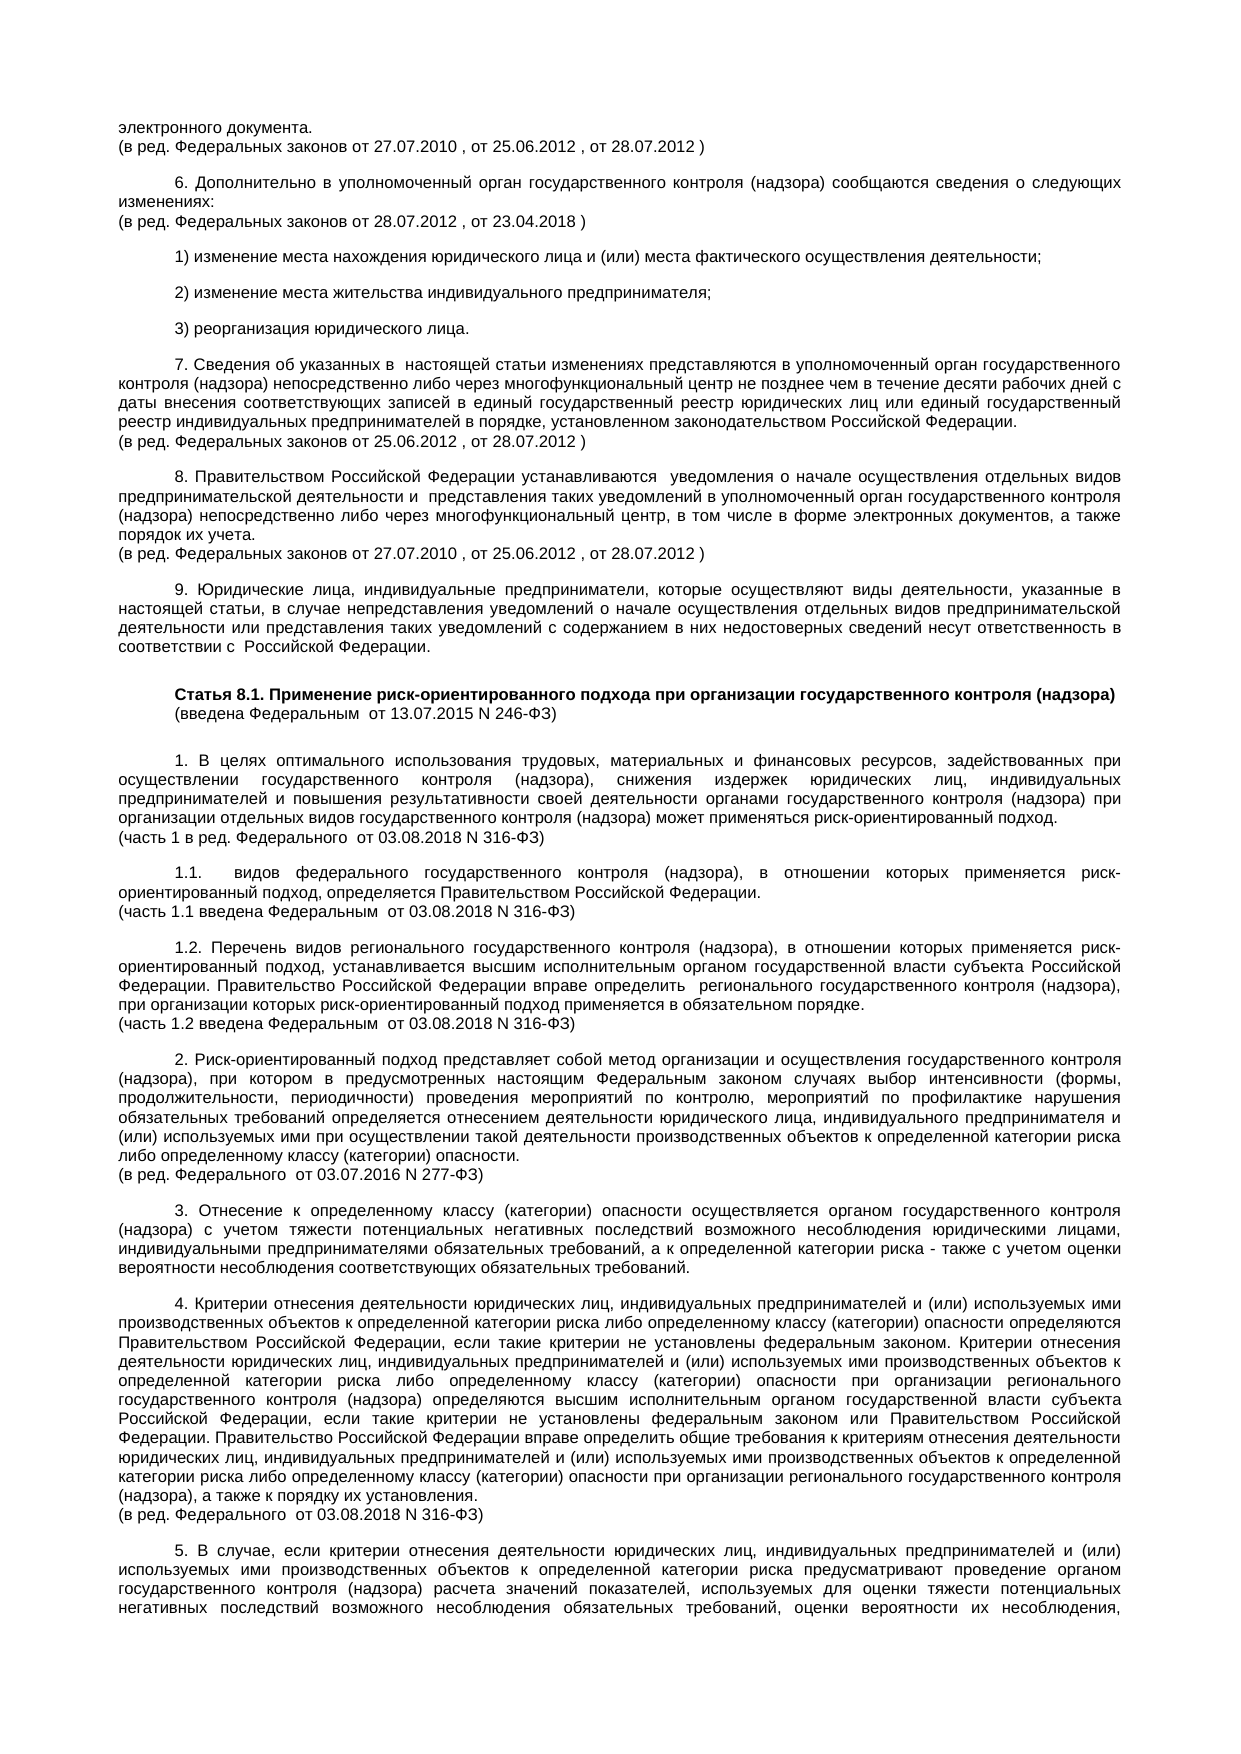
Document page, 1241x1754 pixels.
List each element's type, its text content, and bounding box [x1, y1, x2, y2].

text (в ред. Федеральных законов от 25.06.2012 , от 28.07.2012 ) [118, 431, 1122, 451]
text 3. Отнесение к определенному классу (категории) опасности осуществляется органом государственного контроля (надзора) с учетом тяжести потенциальных негативных последствий возможного несоблюдения юридическими лицами, индивидуальными предпринимателями обязательных требований, а к определенной категории риска - также с учетом оценки вероятности несоблюдения соответствующих обязательных требований. [118, 1201, 1122, 1277]
text 7. Сведения об указанных в настоящей статьи изменениях представляются в уполномоченный орган государственного контроля (надзора) непосредственно либо через многофункциональный центр не позднее чем в течение десяти рабочих дней с даты внесения соответствующих записей в единый государственный реестр юридических лиц или единый государственный реестр индивидуальных предпринимателей в порядке, установленном законодательством Российской Федерации. [118, 355, 1122, 431]
text 6. Дополнительно в уполномоченный орган государственного контроля (надзора) сообщаются сведения о следующих изменениях: [118, 173, 1122, 211]
text 3) реорганизация юридического лица. [118, 319, 1122, 338]
text (введена Федеральным от 13.07.2015 N 246-ФЗ) [118, 704, 1122, 723]
text 2. Риск-ориентированный подход представляет собой метод организации и осуществления государственного контроля (надзора), при котором в предусмотренных настоящим Федеральным законом случаях выбор интенсивности (формы, продолжительности, периодичности) проведения мероприятий по контролю, мероприятий по профилактике нарушения обязательных требований определяется отнесением деятельности юридического лица, индивидуального предпринимателя и (или) используемых ими при осуществлении такой деятельности производственных объектов к определенной категории риска либо определенному классу (категории) опасности. [118, 1050, 1122, 1165]
text (в ред. Федеральных законов от 28.07.2012 , от 23.04.2018 ) [118, 211, 1122, 231]
text 1.2. Перечень видов регионального государственного контроля (надзора), в отношении которых применяется риск-ориентированный подход, устанавливается высшим исполнительным органом государственной власти субъекта Российской Федерации. Правительство Российской Федерации вправе определить регионального государственного контроля (надзора), при организации которых риск-ориентированный подход применяется в обязательном порядке. [118, 937, 1122, 1014]
text 9. Юридические лица, индивидуальные предприниматели, которые осуществляют виды деятельности, указанные в настоящей статьи, в случае непредставления уведомлений о начале осуществления отдельных видов предпринимательской деятельности или представления таких уведомлений с содержанием в них недостоверных сведений несут ответственность в соответствии с Российской Федерации. [118, 580, 1122, 656]
text Статья 8.1. Применение риск-ориентированного подхода при организации государственного контроля (надзора) [118, 684, 1122, 704]
text (в ред. Федерального от 03.07.2016 N 277-ФЗ) [118, 1165, 1122, 1184]
text (в ред. Федеральных законов от 27.07.2010 , от 25.06.2012 , от 28.07.2012 ) [118, 137, 1122, 156]
text 8. Правительством Российской Федерации устанавливаются уведомления о начале осуществления отдельных видов предпринимательской деятельности и представления таких уведомлений в уполномоченный орган государственного контроля (надзора) непосредственно либо через многофункциональный центр, в том числе в форме электронных документов, а также порядок их учета. [118, 467, 1122, 544]
text электронного документа. [118, 118, 1122, 137]
text 2) изменение места жительства индивидуального предпринимателя; [118, 283, 1122, 302]
text (часть 1.1 введена Федеральным от 03.08.2018 N 316-ФЗ) [118, 902, 1122, 921]
text 4. Критерии отнесения деятельности юридических лиц, индивидуальных предпринимателей и (или) используемых ими производственных объектов к определенной категории риска либо определенному классу (категории) опасности определяются Правительством Российской Федерации, если такие критерии не установлены федеральным законом. Критерии отнесения деятельности юридических лиц, индивидуальных предпринимателей и (или) используемых ими производственных объектов к определенной категории риска либо определенному классу (категории) опасности при организации регионального государственного контроля (надзора) определяются высшим исполнительным органом государственной власти субъекта Российской Федерации, если такие критерии не установлены федеральным законом или Правительством Российской Федерации. Правительство Российской Федерации вправе определить общие требования к критериям отнесения деятельности юридических лиц, индивидуальных предпринимателей и (или) используемых ими производственных объектов к определенной категории риска либо определенному классу (категории) опасности при организации регионального государственного контроля (надзора), а также к порядку их установления. [118, 1294, 1122, 1505]
text 1) изменение места нахождения юридического лица и (или) места фактического осуществления деятельности; [118, 247, 1122, 266]
text 1. В целях оптимального использования трудовых, материальных и финансовых ресурсов, задействованных при осуществлении государственного контроля (надзора), снижения издержек юридических лиц, индивидуальных предпринимателей и повышения результативности своей деятельности органами государственного контроля (надзора) при организации отдельных видов государственного контроля (надзора) может применяться риск-ориентированный подход. [118, 751, 1122, 827]
text (в ред. Федерального от 03.08.2018 N 316-ФЗ) [118, 1505, 1122, 1524]
text (в ред. Федеральных законов от 27.07.2010 , от 25.06.2012 , от 28.07.2012 ) [118, 544, 1122, 563]
text (часть 1 в ред. Федерального от 03.08.2018 N 316-ФЗ) [118, 827, 1122, 847]
text (часть 1.2 введена Федеральным от 03.08.2018 N 316-ФЗ) [118, 1014, 1122, 1033]
text 1.1. видов федерального государственного контроля (надзора), в отношении которых применяется риск-ориентированный подход, определяется Правительством Российской Федерации. [118, 863, 1122, 902]
text 5. В случае, если критерии отнесения деятельности юридических лиц, индивидуальных предпринимателей и (или) используемых ими производственных объектов к определенной категории риска предусматривают проведение органом государственного контроля (надзора) расчета значений показателей, используемых для оценки тяжести потенциальных негативных последствий возможного несоблюдения обязательных требований, оценки вероятности их несоблюдения, [118, 1541, 1122, 1617]
